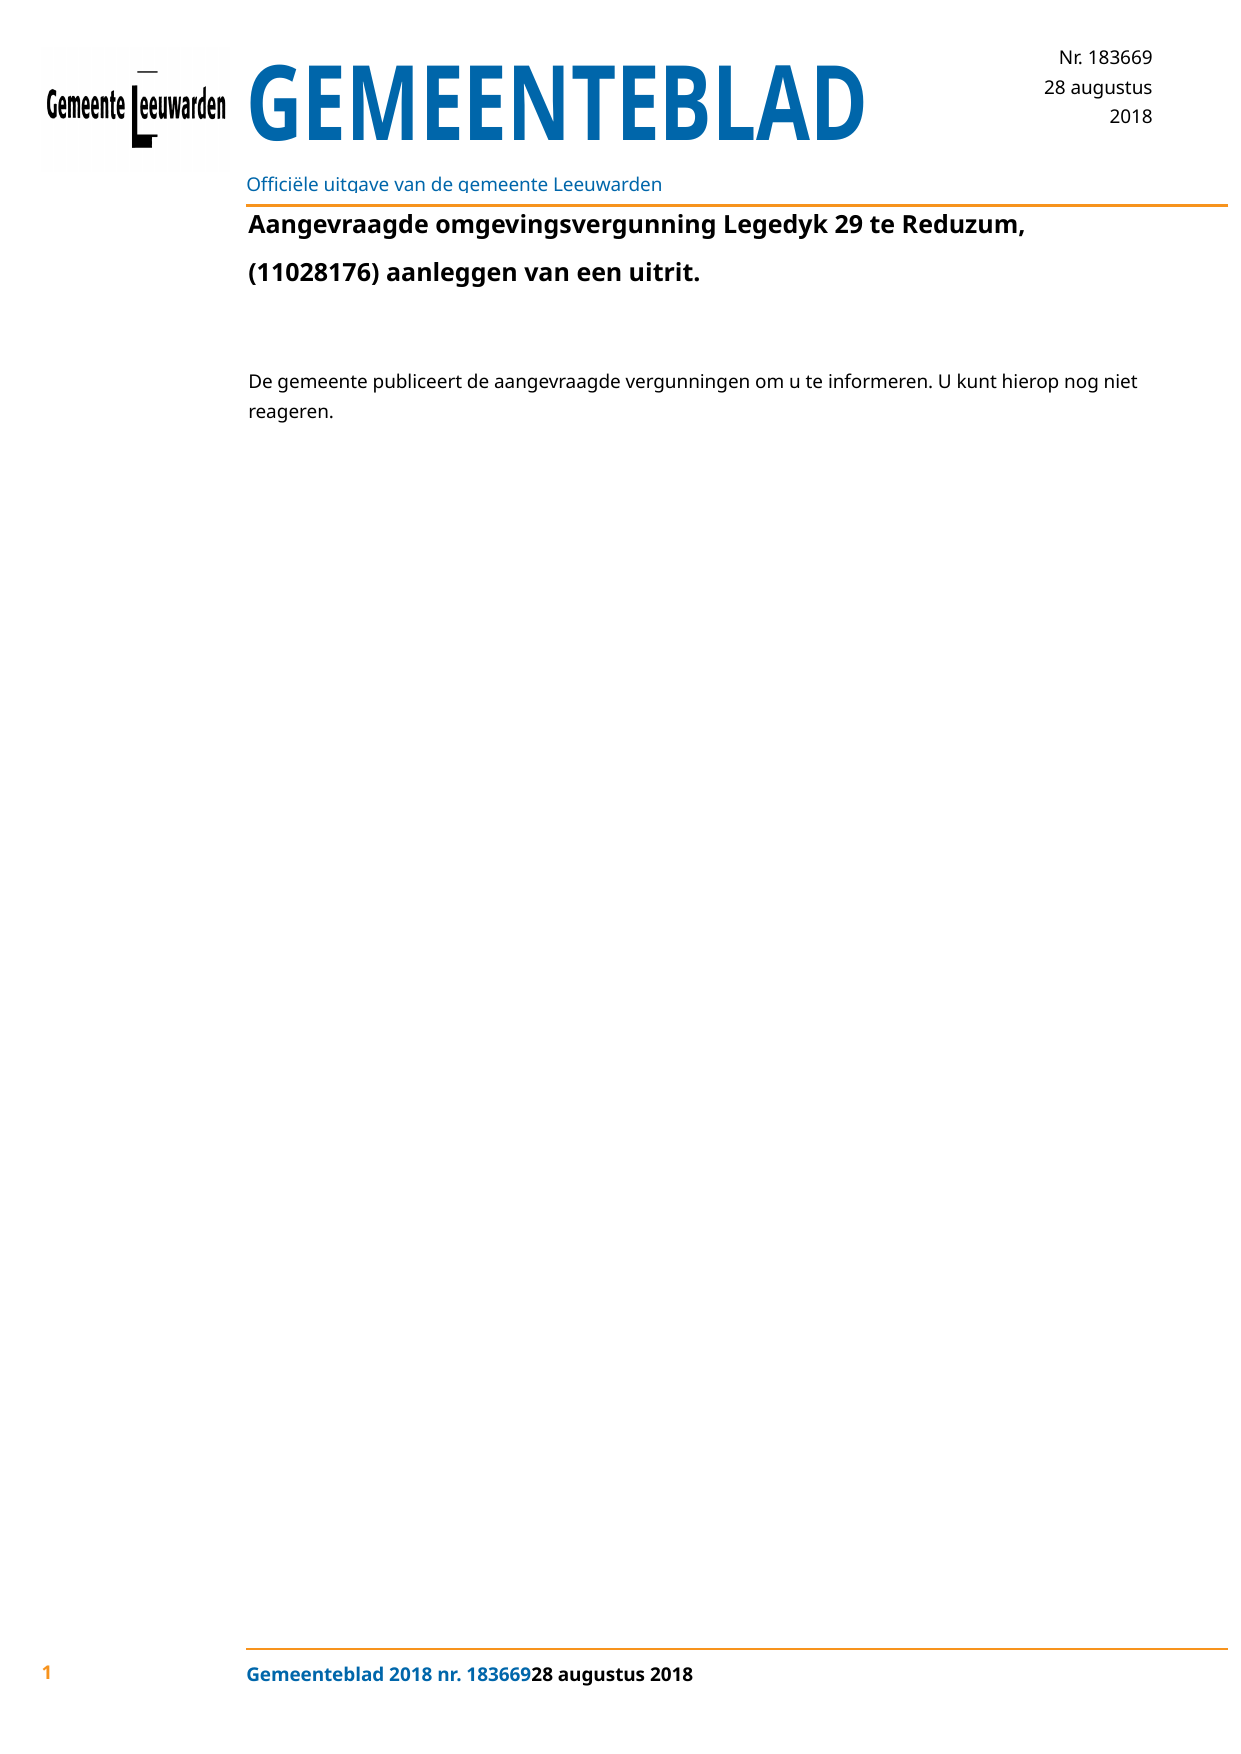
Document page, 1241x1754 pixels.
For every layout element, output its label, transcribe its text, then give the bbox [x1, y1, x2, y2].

picture [41, 47, 231, 172]
text De gemeente publiceert de aangevraagde vergunningen om u te informeren. U kunt hierop nog niet reageren. [248, 368, 1152, 424]
text Aangevraagde omgevingsvergunning Legedyk 29 te Reduzum, (11028176) aanleggen van een uitrit. [248, 207, 1152, 288]
